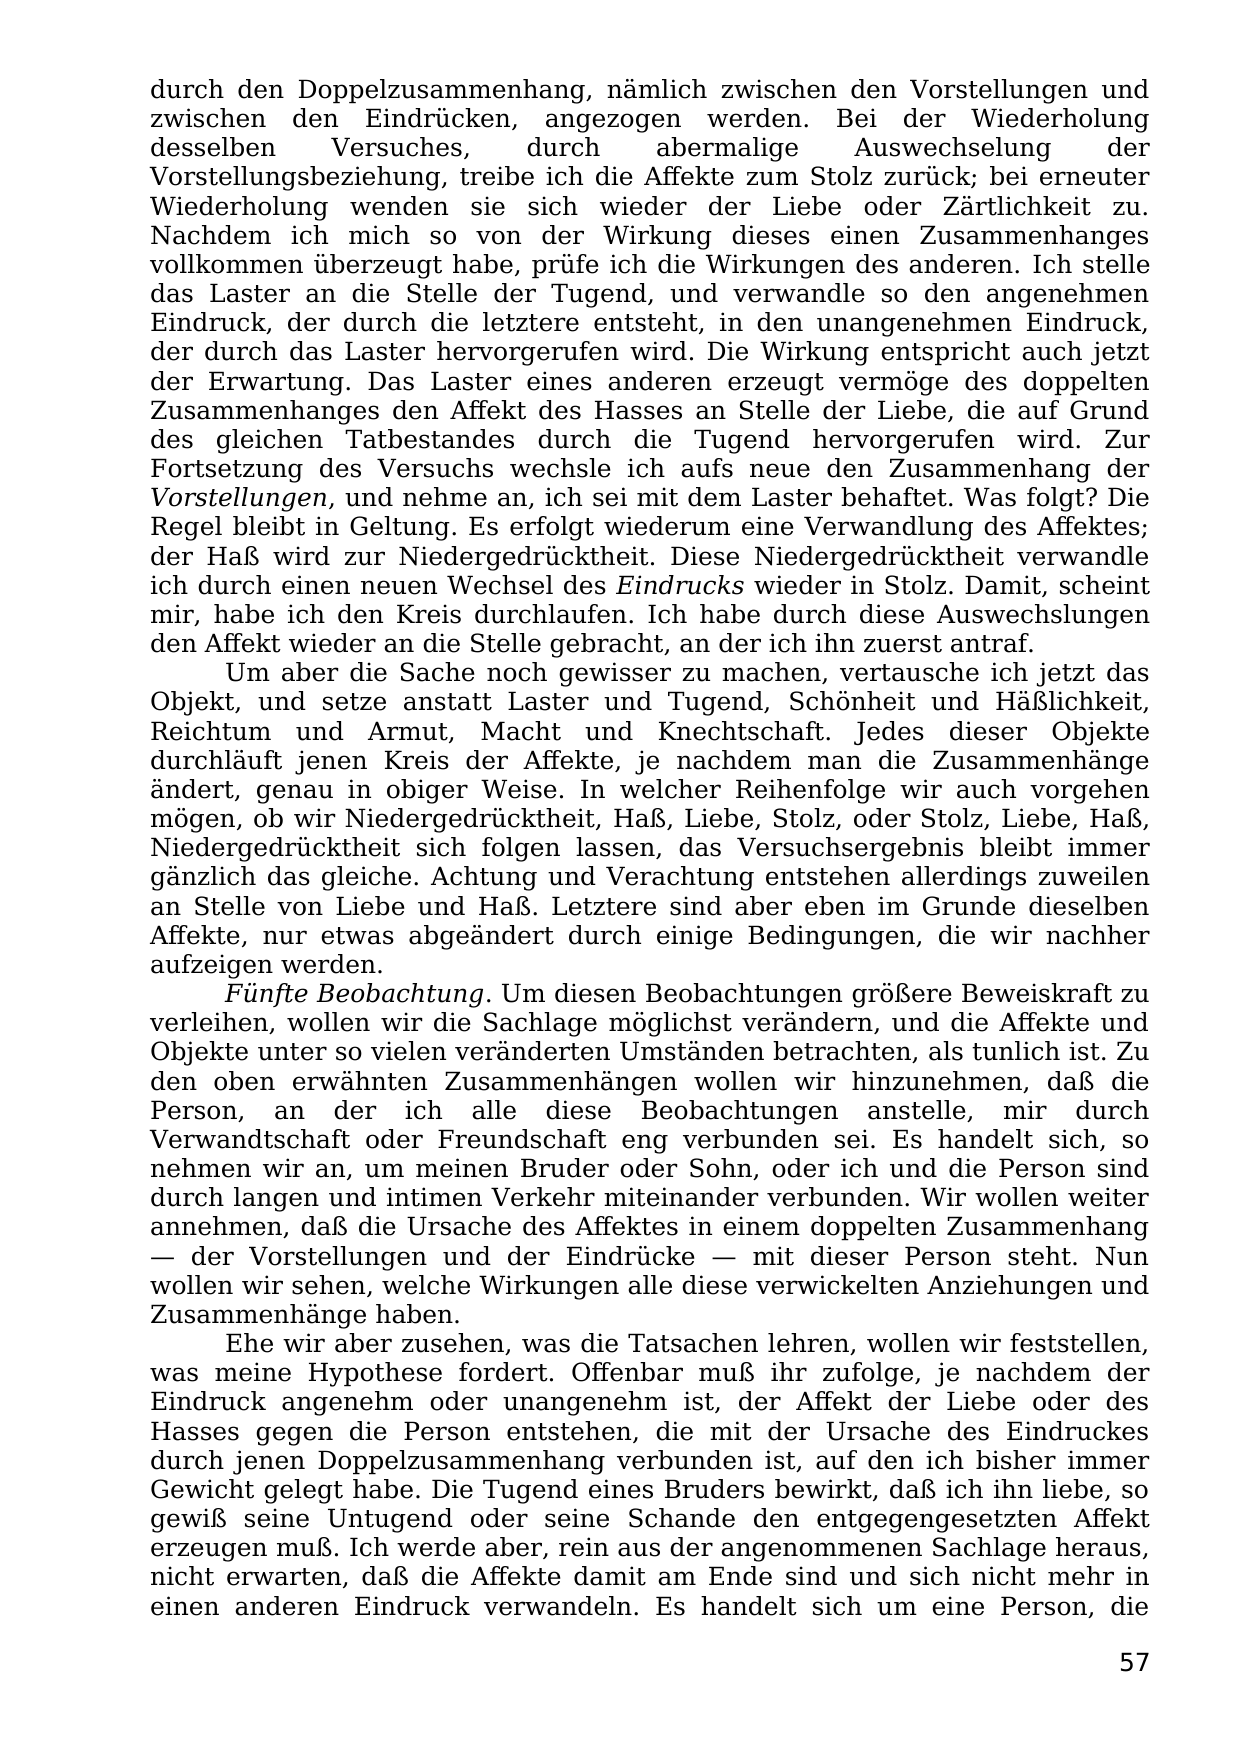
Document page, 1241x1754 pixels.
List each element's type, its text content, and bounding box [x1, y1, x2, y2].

text Ehe wir aber zusehen, was die Tatsachen lehren, wollen wir feststellen, was meine Hypothese fordert. Offenbar muß ihr zufolge, je nachdem der Eindruck angenehm oder unangenehm ist, der Affekt der Liebe oder des Hasses gegen die Person entstehen, die mit der Ursache des Eindruckes durch jenen Doppelzusammenhang verbunden ist, auf den ich bisher immer Gewicht gelegt habe. Die Tugend eines Bruders bewirkt, daß ich ihn liebe, so gewiß seine Untugend oder seine Schande den entgegengesetzten Affekt erzeugen muß. Ich werde aber, rein aus der angenommenen Sachlage heraus, nicht erwarten, daß die Affekte damit am Ende sind und sich nicht mehr in einen anderen Eindruck verwandeln. Es handelt sich um eine Person, die [150, 1329, 1151, 1621]
text Um aber die Sache noch gewisser zu machen, vertausche ich jetzt das Objekt, und setze anstatt Laster und Tugend, Schönheit und Häßlichkeit, Reichtum und Armut, Macht und Knechtschaft. Jedes dieser Objekte durchläuft jenen Kreis der Affekte, je nachdem man die Zusammenhänge ändert, genau in obiger Weise. In welcher Reihenfolge wir auch vorgehen mögen, ob wir Niedergedrücktheit, Haß, Liebe, Stolz, oder Stolz, Liebe, Haß, Niedergedrücktheit sich folgen lassen, das Versuchsergebnis bleibt immer gänzlich das gleiche. Achtung und Verachtung entstehen allerdings zuweilen an Stelle von Liebe und Haß. Letztere sind aber eben im Grunde dieselben Affekte, nur etwas abgeändert durch einige Bedingungen, die wir nachher aufzeigen werden. [150, 658, 1151, 979]
text durch den Doppelzusammenhang, nämlich zwischen den Vorstellungen und zwischen den Eindrücken, angezogen werden. Bei der Wiederholung desselben Versuches, durch abermalige Auswechselung der Vorstellungsbeziehung, treibe ich die Affekte zum Stolz zurück; bei erneuter Wiederholung wenden sie sich wieder der Liebe oder Zärtlichkeit zu. Nachdem ich mich so von der Wirkung dieses einen Zusammenhanges vollkommen überzeugt habe, prüfe ich die Wirkungen des anderen. Ich stelle das Laster an die Stelle der Tugend, und verwandle so den angenehmen Eindruck, der durch die letztere entsteht, in den unangenehmen Eindruck, der durch das Laster hervorgerufen wird. Die Wirkung entspricht auch jetzt der Erwartung. Das Laster eines anderen erzeugt vermöge des doppelten Zusammenhanges den Affekt des Hasses an Stelle der Liebe, die auf Grund des gleichen Tatbestandes durch die Tugend hervorgerufen wird. Zur Fortsetzung des Versuchs wechsle ich aufs neue den Zusammenhang der Vorstellungen, und nehme an, ich sei mit dem Laster behaftet. Was folgt? Die Regel bleibt in Geltung. Es erfolgt wiederum eine Verwandlung des Affektes; der Haß wird zur Niedergedrücktheit. Diese Niedergedrücktheit verwandle ich durch einen neuen Wechsel des Eindrucks wieder in Stolz. Damit, scheint mir, habe ich den Kreis durchlaufen. Ich habe durch diese Auswechslungen den Affekt wieder an die Stelle gebracht, an der ich ihn zuerst antraf. [150, 75, 1151, 658]
text Fünfte Beobachtung. Um diesen Beobachtungen größere Beweiskraft zu verleihen, wollen wir die Sachlage möglichst verändern, und die Affekte und Objekte unter so vielen veränderten Umständen betrachten, als tunlich ist. Zu den oben erwähnten Zusammenhängen wollen wir hinzunehmen, daß die Person, an der ich alle diese Beobachtungen anstelle, mir durch Verwandtschaft oder Freundschaft eng verbunden sei. Es handelt sich, so nehmen wir an, um meinen Bruder oder Sohn, oder ich und die Person sind durch langen und intimen Verkehr miteinander verbunden. Wir wollen weiter annehmen, daß die Ursache des Affektes in einem doppelten Zusammenhang — der Vorstellungen und der Eindrücke — mit dieser Person steht. Nun wollen wir sehen, welche Wirkungen alle diese verwickelten Anziehungen und Zusammenhänge haben. [150, 979, 1151, 1329]
